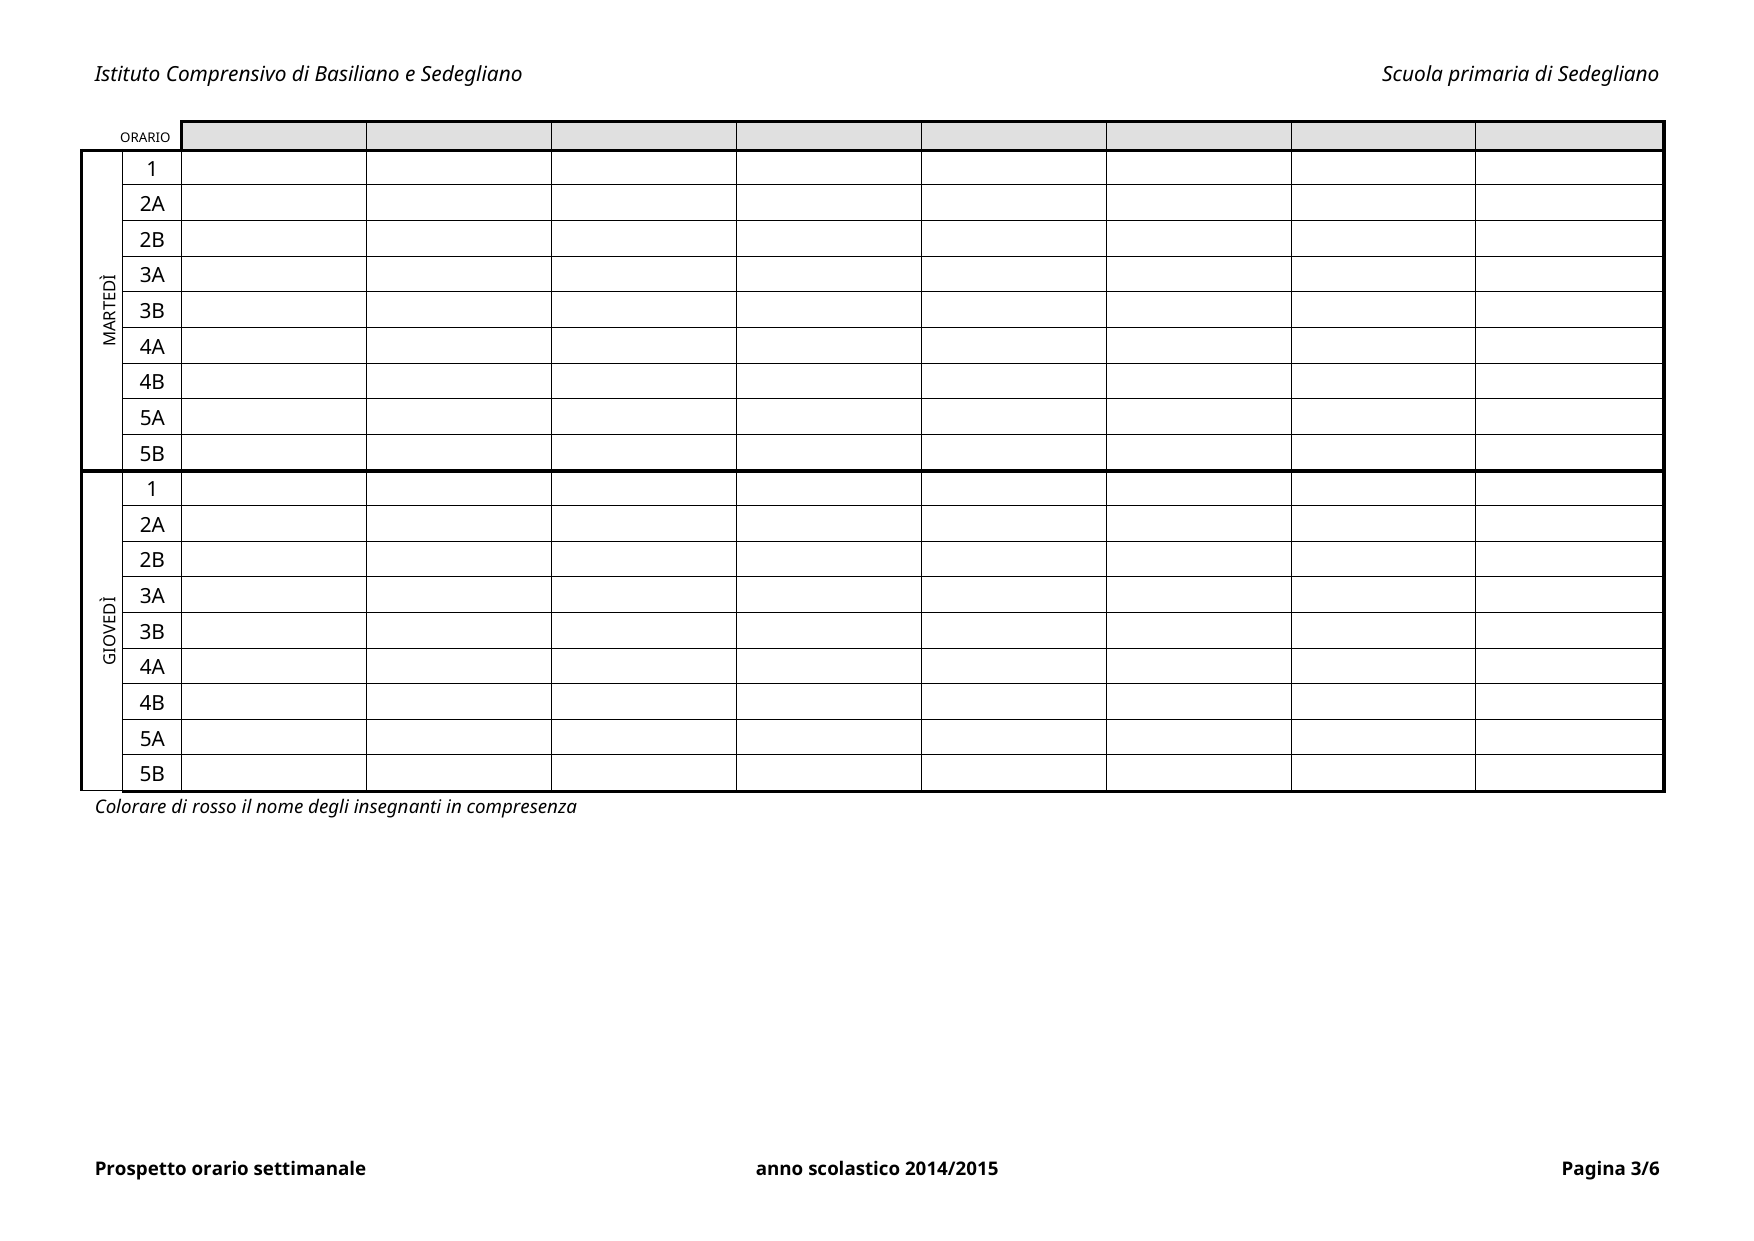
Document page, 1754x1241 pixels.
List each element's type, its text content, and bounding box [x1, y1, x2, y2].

table_cell [1107, 364, 1291, 398]
table_cell [367, 364, 551, 398]
table_cell [552, 720, 736, 754]
table_cell [922, 577, 1106, 612]
table_cell [182, 577, 366, 612]
table_cell [1107, 649, 1291, 683]
table_cell [1476, 257, 1662, 291]
table_cell [922, 435, 1106, 469]
table_cell [367, 257, 551, 291]
table_cell [552, 399, 736, 434]
table_cell [552, 292, 736, 327]
table_cell [1476, 221, 1662, 256]
table_header [1292, 123, 1475, 149]
table_cell [367, 684, 551, 719]
table_cell [737, 221, 921, 256]
table_cell [922, 506, 1106, 541]
table_header [1476, 123, 1662, 149]
table_cell [737, 292, 921, 327]
table_cell [552, 755, 736, 790]
table_cell [737, 506, 921, 541]
table_cell 3B [123, 613, 181, 647]
table_cell [1292, 364, 1475, 398]
text Colorare di rosso il nome degli insegnanti in compresenza [94, 793, 1659, 818]
table_cell [552, 221, 736, 256]
table_cell [367, 185, 551, 220]
table_cell 2A [123, 506, 181, 541]
table_cell [737, 613, 921, 647]
table_cell [1292, 399, 1475, 434]
table_cell [182, 435, 366, 469]
table_cell 3A [123, 577, 181, 612]
table_cell [182, 542, 366, 576]
table_cell [552, 364, 736, 398]
table_cell [552, 613, 736, 647]
table_cell [1107, 292, 1291, 327]
table_cell [1107, 152, 1291, 184]
table_cell [1107, 399, 1291, 434]
table_cell [552, 435, 736, 469]
table_cell [367, 577, 551, 612]
table_cell [1292, 649, 1475, 683]
table_cell [737, 649, 921, 683]
table_cell [1476, 613, 1662, 647]
table_cell [1476, 399, 1662, 434]
table_cell [1292, 506, 1475, 541]
table_cell [1292, 755, 1475, 790]
table_cell [1476, 506, 1662, 541]
table_header [183, 123, 366, 149]
table_cell [182, 613, 366, 647]
table_cell [367, 720, 551, 754]
table_cell 1 [123, 152, 181, 184]
table_cell [922, 328, 1106, 362]
table_cell [552, 257, 736, 291]
table_cell [182, 755, 366, 790]
table_cell [922, 221, 1106, 256]
table_cell [182, 399, 366, 434]
table_cell [367, 473, 551, 505]
table_cell 4A [123, 328, 181, 362]
table_cell [552, 542, 736, 576]
table_cell [922, 542, 1106, 576]
table_cell 2A [123, 185, 181, 220]
table_cell 4B [123, 364, 181, 398]
table_cell [922, 720, 1106, 754]
table_cell [1476, 755, 1662, 790]
table_header [922, 123, 1106, 149]
table_cell [1107, 473, 1291, 505]
table_cell [1107, 542, 1291, 576]
table_cell [1292, 292, 1475, 327]
table_cell [1292, 613, 1475, 647]
table_cell [737, 577, 921, 612]
table_cell [1476, 292, 1662, 327]
table_cell [1292, 684, 1475, 719]
table_cell [1107, 755, 1291, 790]
table_cell [1476, 684, 1662, 719]
table_cell [737, 364, 921, 398]
table_cell [1107, 185, 1291, 220]
table_cell [552, 185, 736, 220]
table_cell [1107, 613, 1291, 647]
table_header [1107, 123, 1291, 149]
table_cell [737, 542, 921, 576]
table_cell [1292, 221, 1475, 256]
table_cell [922, 613, 1106, 647]
table_cell [182, 221, 366, 256]
table_cell [922, 257, 1106, 291]
table_cell [552, 328, 736, 362]
table_cell [367, 542, 551, 576]
table_cell [1107, 684, 1291, 719]
table_cell [182, 292, 366, 327]
table_cell 5A [123, 720, 181, 754]
table_cell 3A [123, 257, 181, 291]
table_cell [552, 684, 736, 719]
table_cell [1107, 221, 1291, 256]
table_cell 2B [123, 221, 181, 256]
table_cell [182, 506, 366, 541]
table_cell [1107, 720, 1291, 754]
table_cell [737, 399, 921, 434]
table_header [367, 123, 551, 149]
table_cell [1476, 577, 1662, 612]
table_cell 5B [123, 435, 181, 469]
table_cell [1476, 473, 1662, 505]
table_cell [1476, 720, 1662, 754]
table_cell [1292, 152, 1475, 184]
table_cell [1476, 364, 1662, 398]
table_cell [1476, 542, 1662, 576]
table_cell [367, 649, 551, 683]
table_cell [737, 720, 921, 754]
table_cell [1476, 435, 1662, 469]
table_cell [922, 649, 1106, 683]
table_cell 3B [123, 292, 181, 327]
table_cell [182, 328, 366, 362]
table_cell [1476, 328, 1662, 362]
table_cell [552, 152, 736, 184]
table_cell [922, 185, 1106, 220]
table_cell martedì [83, 152, 122, 469]
table_cell [1476, 152, 1662, 184]
table_cell [922, 399, 1106, 434]
table_cell [552, 473, 736, 505]
table_cell [552, 649, 736, 683]
table_cell [737, 684, 921, 719]
table_cell [1476, 185, 1662, 220]
table_header [552, 123, 736, 149]
table_cell [1292, 328, 1475, 362]
table_cell [737, 257, 921, 291]
table_cell [367, 221, 551, 256]
table_cell 2B [123, 542, 181, 576]
table_cell [737, 185, 921, 220]
table_cell [182, 684, 366, 719]
table_cell [922, 364, 1106, 398]
table_cell [182, 364, 366, 398]
table_cell [1292, 577, 1475, 612]
table_cell [1292, 435, 1475, 469]
table_cell [737, 435, 921, 469]
table_header orario [82, 120, 180, 149]
table_cell [737, 152, 921, 184]
table_cell [1107, 257, 1291, 291]
table_cell [737, 473, 921, 505]
table_cell [737, 755, 921, 790]
table_cell [182, 649, 366, 683]
table_cell [182, 257, 366, 291]
table_cell [182, 720, 366, 754]
table_cell [367, 613, 551, 647]
table_cell [367, 506, 551, 541]
table_cell [1292, 720, 1475, 754]
table_cell [1476, 649, 1662, 683]
table_cell [367, 399, 551, 434]
table_cell [922, 292, 1106, 327]
table_cell [552, 506, 736, 541]
table_cell [1292, 473, 1475, 505]
table_cell [922, 755, 1106, 790]
table_cell [1292, 542, 1475, 576]
table_cell [552, 577, 736, 612]
table_cell giovedì [83, 473, 122, 790]
table_cell 4B [123, 684, 181, 719]
table_cell [922, 684, 1106, 719]
table_cell [367, 435, 551, 469]
table_cell [737, 328, 921, 362]
table_cell 4A [123, 649, 181, 683]
table_cell [1107, 328, 1291, 362]
table_cell [1107, 506, 1291, 541]
table_header [737, 123, 921, 149]
table_cell 5B [123, 755, 181, 790]
table_cell [1292, 257, 1475, 291]
table_cell [367, 755, 551, 790]
table_cell [182, 152, 366, 184]
table_cell [922, 152, 1106, 184]
table_cell [1107, 577, 1291, 612]
table_cell 1 [123, 473, 181, 505]
table_cell 5A [123, 399, 181, 434]
table_cell [182, 185, 366, 220]
table_cell [182, 473, 366, 505]
table_cell [1107, 435, 1291, 469]
table_cell [922, 473, 1106, 505]
table_cell [367, 292, 551, 327]
table_cell [367, 152, 551, 184]
table_cell [367, 328, 551, 362]
table_cell [1292, 185, 1475, 220]
